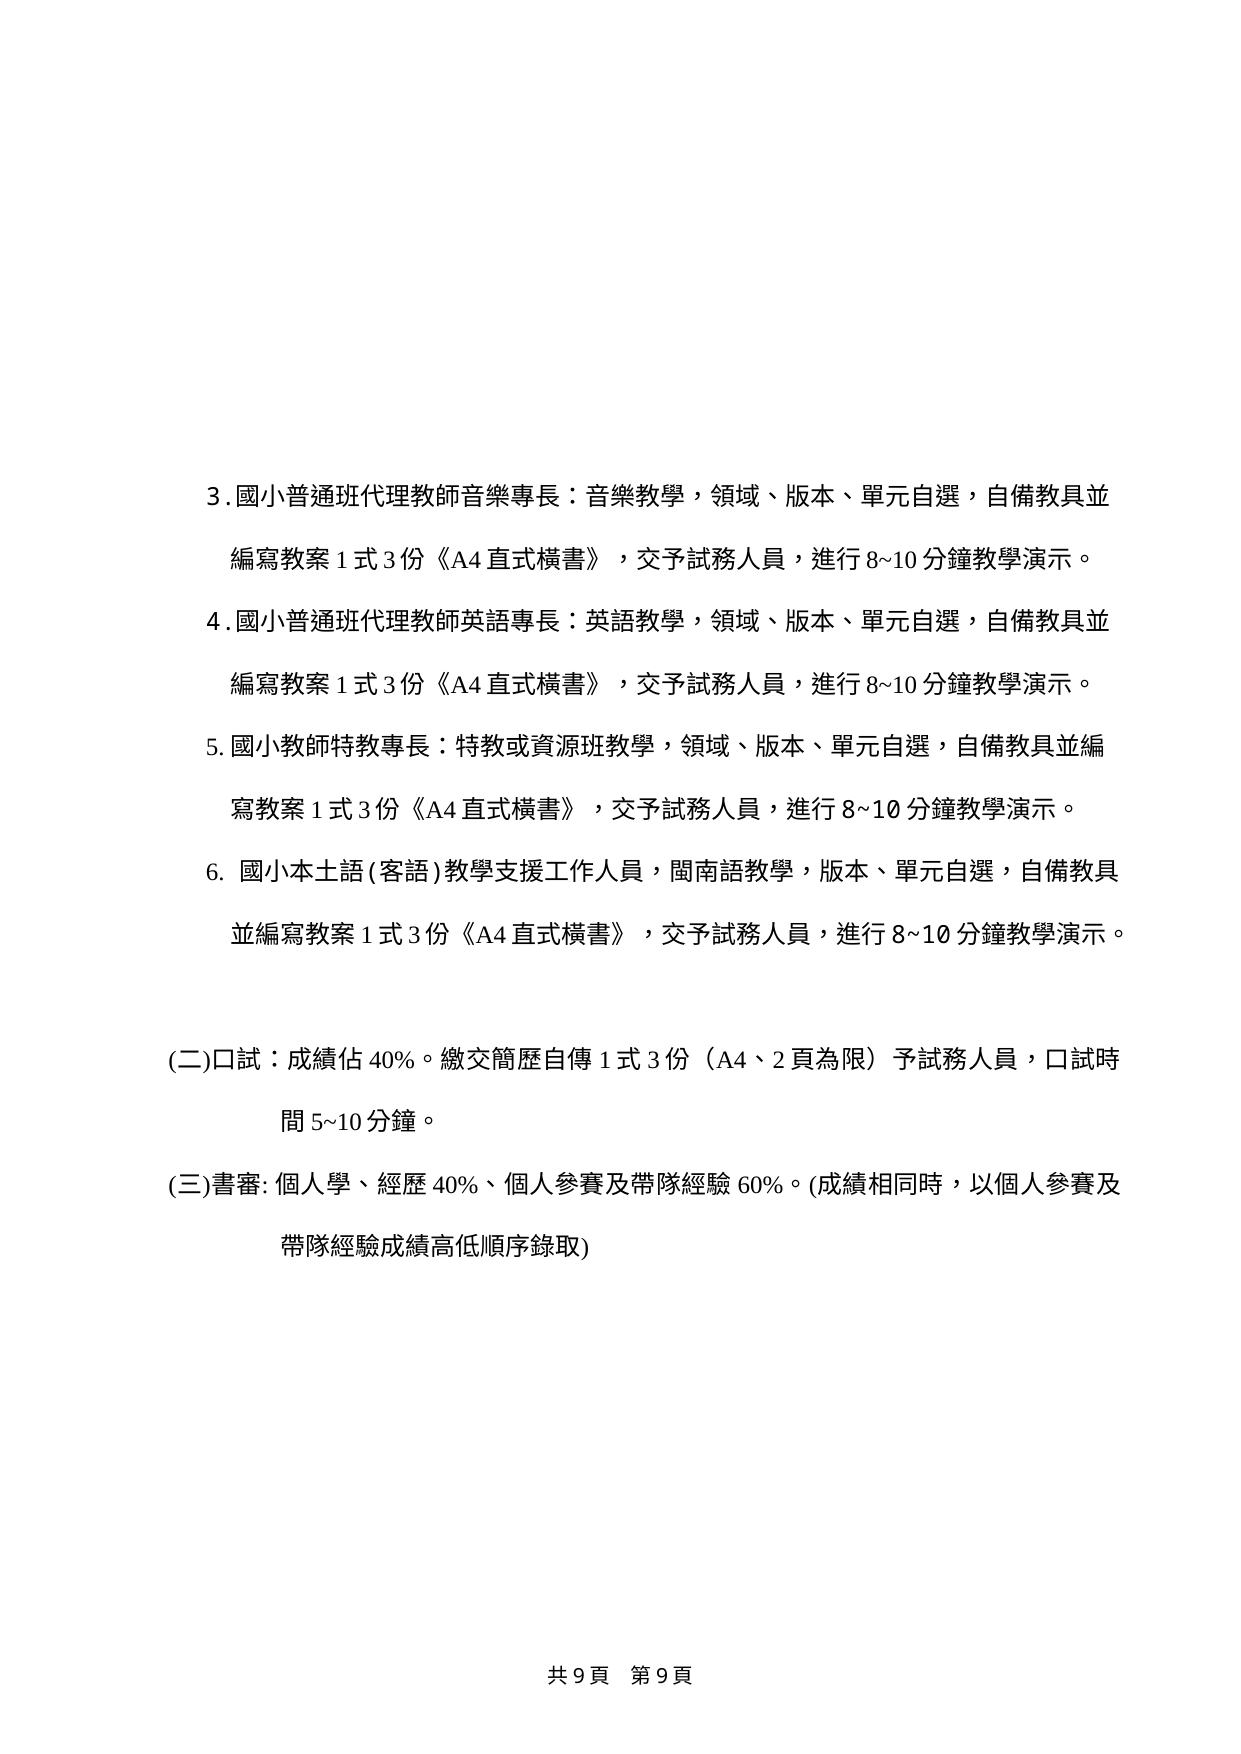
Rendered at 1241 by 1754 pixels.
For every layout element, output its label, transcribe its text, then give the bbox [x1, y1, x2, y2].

text 5. 國小教師特教專長：特教或資源班教學，領域、版本、單元自選，自備教具並編寫教案1式3份《A4直式橫書》，交予試務人員，進行8~10分鐘教學演示。 [206, 703, 1122, 828]
text (二)口試：成績佔40%。繳交簡歷自傳1式3份（A4、2頁為限）予試務人員，口試時間5~10分鐘。 [168, 1016, 1122, 1141]
text (三)書審: 個人學、經歷40%、個人參賽及帶隊經驗60%。(成績相同時，以個人參賽及帶隊經驗成績高低順序錄取) [168, 1141, 1122, 1266]
text 4.國小普通班代理教師英語專長：英語教學，領域、版本、單元自選，自備教具並編寫教案1式3份《A4直式橫書》，交予試務人員，進行8~10分鐘教學演示。 [206, 578, 1122, 703]
text 6. 國小本土語(客語)教學支援工作人員，閩南語教學，版本、單元自選，自備教具並編寫教案1式3份《A4直式橫書》，交予試務人員，進行8~10分鐘教學演示。 [206, 828, 1122, 953]
text 3.國小普通班代理教師音樂專長：音樂教學，領域、版本、單元自選，自備教具並編寫教案1式3份《A4直式橫書》，交予試務人員，進行8~10分鐘教學演示。 [206, 453, 1122, 578]
